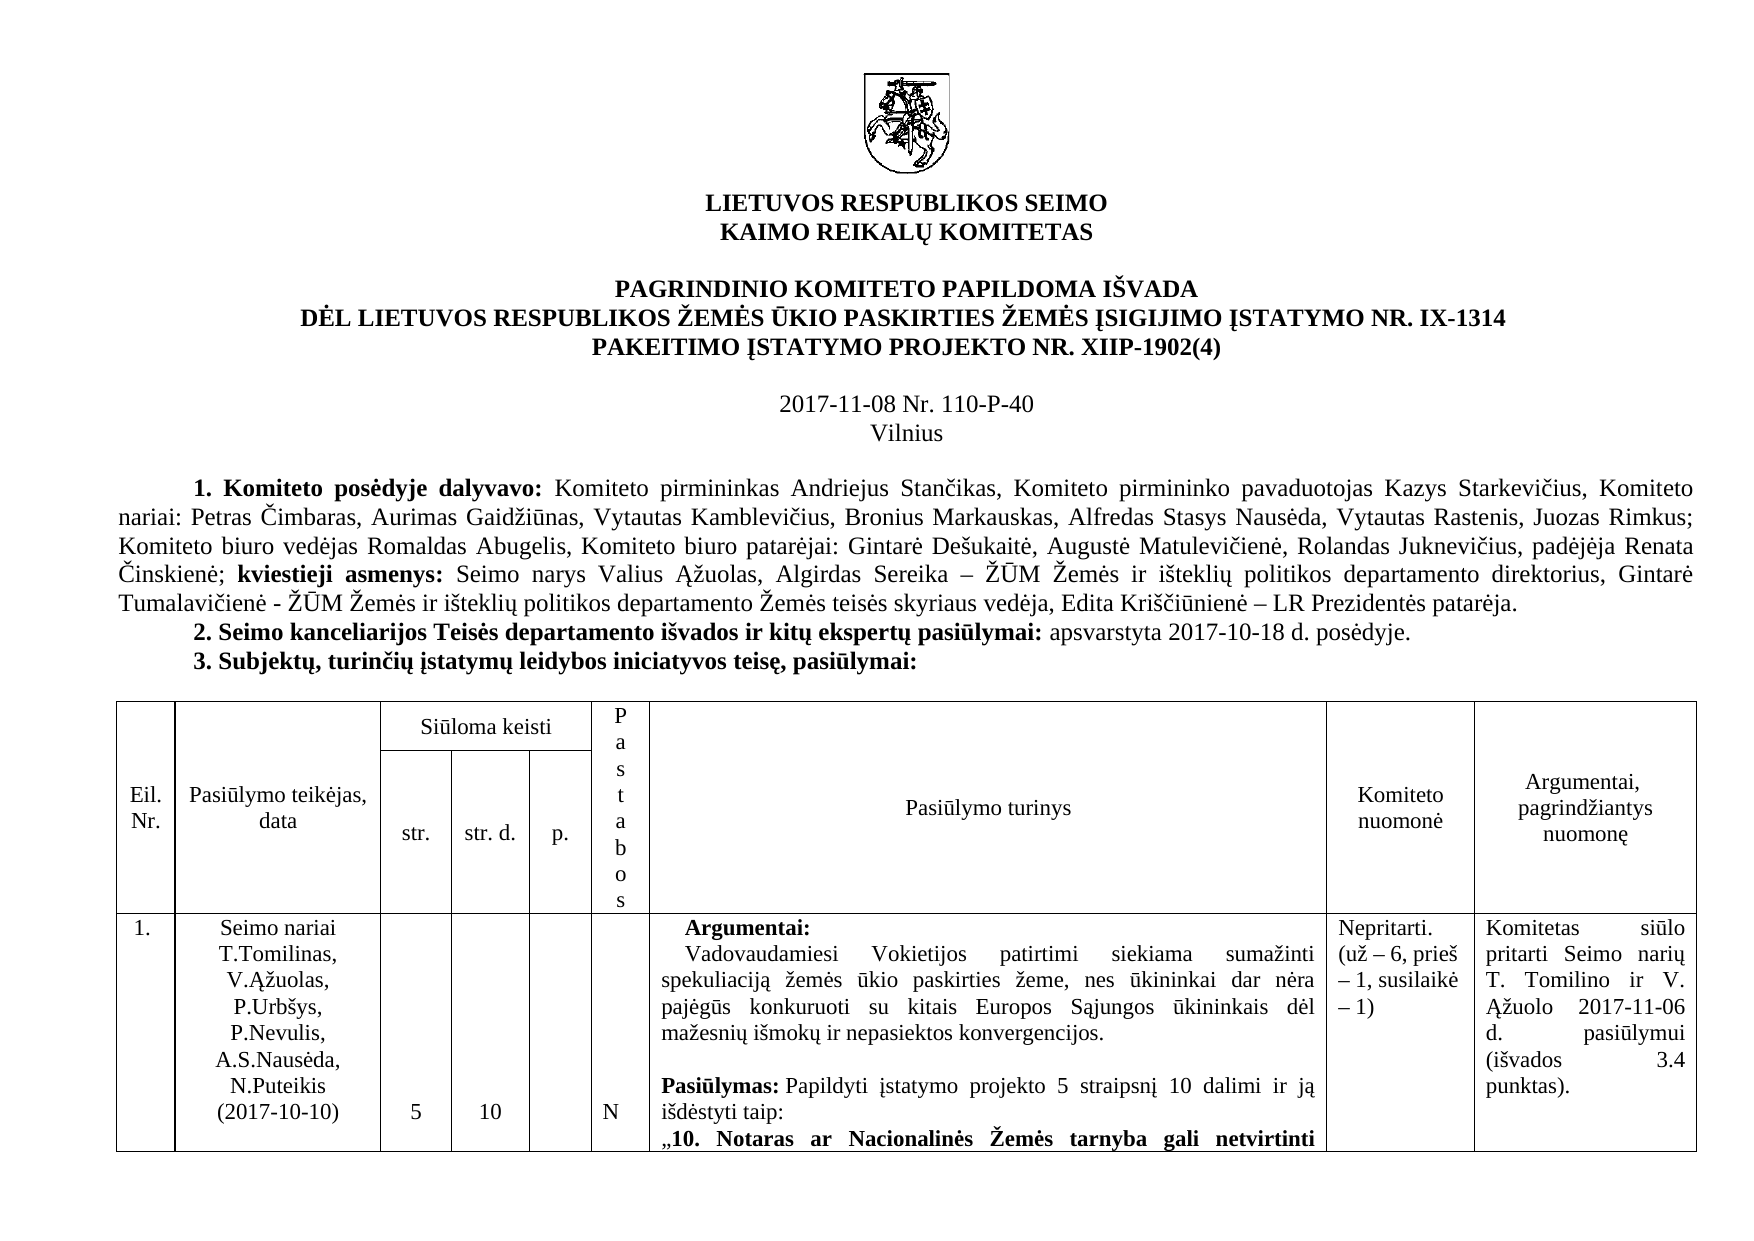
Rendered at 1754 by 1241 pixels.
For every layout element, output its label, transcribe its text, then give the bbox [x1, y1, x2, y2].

text 2. Seimo kanceliarijos Teisės departamento išvados ir kitų ekspertų pasiūlymai: apsvarstyta 2017-10-18 d. posėdyje. [118, 617, 1695, 646]
text Vilnius [118, 418, 1695, 447]
text 2017-11-08 Nr. 110-P-40 [118, 389, 1695, 418]
table_cell Komitetas siūlo pritarti Seimo narių T. Tomilino ir V. Ąžuolo 2017-11-06 d. pasiūlymui (išvados 3.4 punktas). [1475, 914, 1696, 1151]
table_header Komiteto nuomonė [1327, 702, 1474, 913]
table_cell 5 [381, 914, 451, 1151]
table_cell Seimo nariai T.Tomilinas, V.Ąžuolas, P.Urbšys, P.Nevulis, A.S.Nausėda, N.Puteikis (2017-10-10) [176, 914, 380, 1151]
text PAGRINDINIO KOMITETO PAPILDOMA IŠVADA [118, 274, 1695, 303]
text 3. Subjektų, turinčių įstatymų leidybos iniciatyvos teisę, pasiūlymai: [118, 646, 1695, 674]
table_header Eil. Nr. [117, 702, 174, 913]
table_header Argumentai, pagrindžiantys nuomonę [1475, 702, 1696, 913]
table_header Pastabos [592, 702, 649, 913]
table_cell Nepritarti. (už – 6, prieš – 1, susilaikė – 1) [1327, 914, 1474, 1151]
table_header Pasiūlymo teikėjas, data [176, 702, 380, 913]
table_cell str. [381, 751, 451, 913]
table_cell 1. [117, 914, 174, 1151]
table_header Siūloma keisti [381, 702, 591, 750]
table_cell [530, 914, 591, 1151]
table_cell p. [530, 751, 591, 913]
text Kaimo reikalų komitetas [118, 217, 1695, 246]
table_header Pasiūlymo turinys [650, 702, 1326, 913]
table_cell 10 [452, 914, 529, 1151]
table_cell N [592, 914, 649, 1151]
text PAKEITIMO ĮSTATYMO PROJEKTO NR. XIIP-1902(4) [118, 332, 1695, 361]
text 1. Komiteto posėdyje dalyvavo: Komiteto pirmininkas Andriejus Stančikas, Komiteto pirmininko pavaduotojas Kazys Starkevičius, Komiteto nariai: Petras Čimbaras, Aurimas Gaidžiūnas, Vytautas Kamblevičius, Bronius Markauskas, Alfredas Stasys Nausėda, Vytautas Rastenis, Juozas Rimkus; Komiteto biuro vedėjas Romaldas Abugelis, Komiteto biuro patarėjai: Gintarė Dešukaitė, Augustė Matulevičienė, Rolandas Juknevičius, padėjėja Renata Činskienė; kviestieji asmenys: Seimo narys Valius Ąžuolas, Algirdas Sereika – ŽŪM Žemės ir išteklių politikos departamento direktorius, Gintarė Tumalavičienė - ŽŪM Žemės ir išteklių politikos departamento Žemės teisės skyriaus vedėja, Edita Kriščiūnienė – LR Prezidentės patarėja. [118, 473, 1695, 617]
text DĖL LIETUVOS RESPUBLIKOS ŽEMĖS ŪKIO PASKIRTIES ŽEMĖS ĮSIGIJIMO ĮSTATYMO NR. IX-1314 [118, 303, 1695, 332]
text LIETUVOS RESPUBLIKOS SEIMO [118, 188, 1695, 217]
table_cell str. d. [452, 751, 529, 913]
